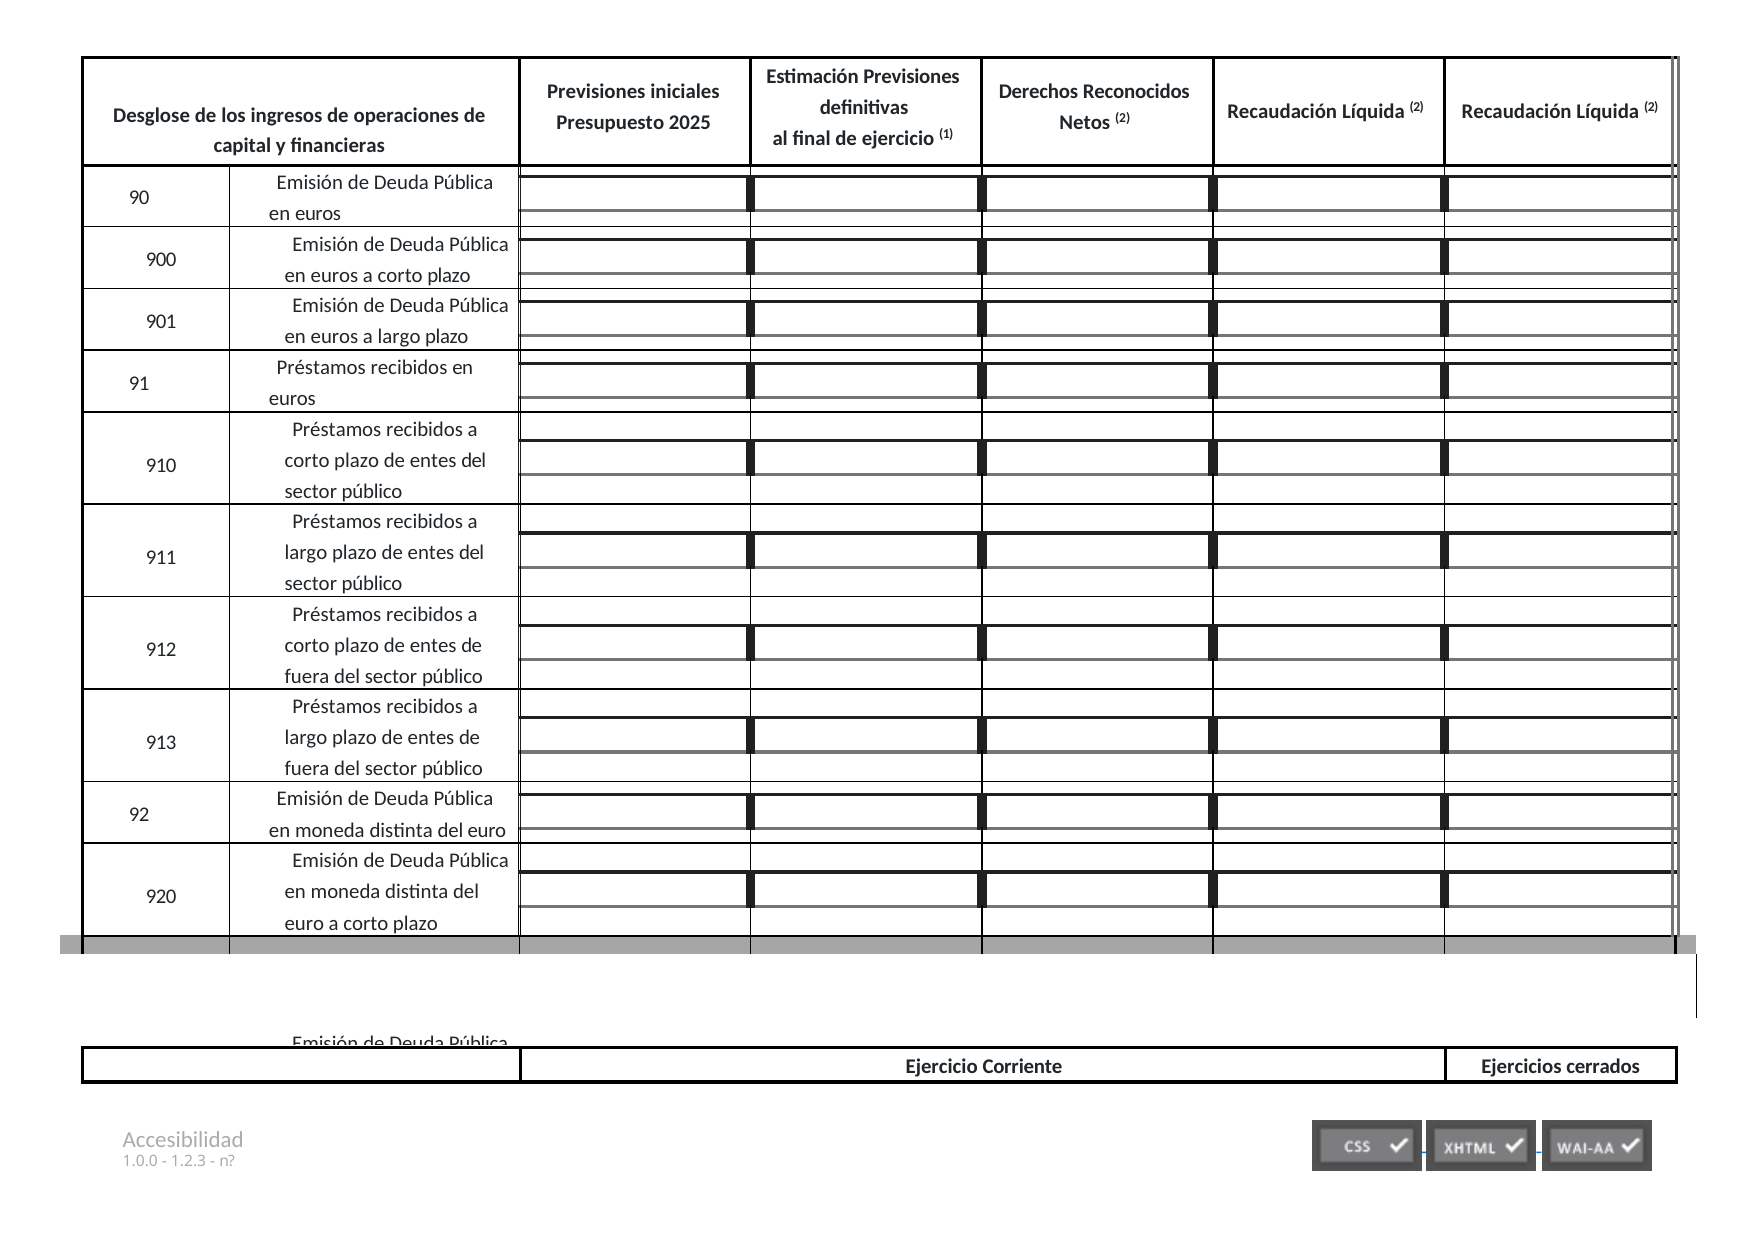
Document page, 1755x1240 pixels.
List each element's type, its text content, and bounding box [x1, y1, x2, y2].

table_cell [755, 442, 977, 473]
table_cell [520, 937, 750, 954]
table_cell [1677, 935, 1696, 954]
table_cell [521, 844, 750, 870]
table_cell [521, 212, 750, 226]
table_cell [521, 303, 746, 334]
table_cell [983, 569, 1212, 596]
table_cell [751, 908, 981, 935]
table_cell Préstamos recibidos a largo plazo de entes de fuera del sector público [230, 690, 518, 781]
table_cell [521, 365, 746, 396]
table_cell [1218, 442, 1440, 473]
table_cell [1445, 275, 1671, 287]
table_cell [1213, 954, 1444, 1018]
table_cell [983, 289, 1212, 300]
table_cell [755, 719, 977, 750]
table_cell [983, 830, 1212, 842]
table_cell [1214, 597, 1444, 624]
table_cell [521, 874, 746, 904]
table_cell [521, 476, 750, 503]
table_cell [521, 337, 750, 349]
table_cell [1449, 874, 1671, 904]
table_cell [1676, 954, 1696, 1018]
table_cell [521, 690, 750, 716]
table_cell [755, 627, 977, 658]
table_cell Recaudación Líquida (2) [1215, 59, 1443, 164]
table_cell Emisión de Deuda Pública en euros a corto plazo [230, 227, 518, 287]
table_cell [521, 535, 746, 566]
table_cell [1445, 505, 1671, 531]
table_cell [755, 874, 977, 904]
table_cell 912 [84, 597, 229, 688]
table_cell [1444, 954, 1676, 1018]
table_cell [983, 227, 1212, 238]
table_cell [1214, 399, 1444, 411]
table_cell [230, 937, 519, 954]
table_cell [1449, 241, 1671, 272]
table_header [60, 56, 81, 935]
table_cell [1214, 167, 1444, 175]
table_cell [751, 597, 981, 624]
table_cell [1214, 337, 1444, 349]
table_cell [987, 627, 1208, 658]
table_cell [521, 569, 750, 596]
table_cell [751, 830, 981, 842]
table_cell Emisión de Deuda Pública en euros [230, 167, 518, 226]
table_cell [751, 289, 981, 300]
table_cell [751, 399, 981, 411]
table_cell [1218, 365, 1440, 396]
table_cell [1445, 690, 1671, 716]
table_cell [1445, 908, 1671, 935]
table_cell 91 [84, 351, 229, 411]
table_cell [983, 399, 1212, 411]
table_cell 920 [84, 844, 229, 935]
table_cell [521, 505, 750, 531]
table_cell [1445, 167, 1671, 175]
table_cell [987, 178, 1208, 209]
table_cell [1218, 874, 1440, 904]
table_cell [1214, 782, 1444, 793]
table_cell Previsiones iniciales Presupuesto 2025 [521, 59, 749, 164]
table_cell Emisión de Deuda Pública en moneda distinta del euro [230, 782, 518, 842]
table_cell [987, 442, 1208, 473]
table_cell [1214, 212, 1444, 226]
table_cell [521, 908, 750, 935]
table_cell [521, 719, 746, 750]
table_cell [60, 954, 82, 1018]
table_cell [983, 275, 1212, 287]
table_cell [1445, 476, 1671, 503]
table_cell [521, 442, 746, 473]
table_cell [983, 754, 1212, 781]
table_cell [1445, 937, 1674, 954]
table_cell [521, 661, 750, 688]
table_cell 911 [84, 505, 229, 596]
table_cell [987, 796, 1208, 827]
table_cell [751, 690, 981, 716]
table_cell [1445, 212, 1671, 226]
table_cell [1214, 754, 1444, 781]
table_cell [1214, 908, 1444, 935]
table_cell [755, 796, 977, 827]
table_cell [751, 661, 981, 688]
table_cell [983, 476, 1212, 503]
table_cell [1214, 227, 1444, 238]
table_cell [982, 954, 1213, 1018]
table_cell Préstamos recibidos a corto plazo de entes de fuera del sector público [230, 597, 518, 688]
table_cell [84, 937, 229, 954]
table_cell [983, 661, 1212, 688]
table_cell [1218, 796, 1440, 827]
table_cell [1218, 303, 1440, 334]
table_cell [521, 754, 750, 781]
table_cell [521, 275, 750, 287]
table_cell [521, 796, 746, 827]
table_cell [1214, 844, 1444, 870]
table_cell [987, 365, 1208, 396]
table_cell [1445, 569, 1671, 596]
table_cell [751, 569, 981, 596]
table_cell [751, 844, 981, 870]
table_cell [755, 178, 977, 209]
table_cell [521, 289, 750, 300]
table_cell 90 [84, 167, 229, 226]
table_cell [983, 167, 1212, 175]
table_cell 913 [84, 690, 229, 781]
table_cell [1445, 413, 1671, 439]
table_cell [1445, 351, 1671, 362]
table_cell [983, 413, 1212, 439]
table_cell [987, 535, 1208, 566]
table_cell [521, 399, 750, 411]
table_cell [987, 303, 1208, 334]
table_cell [983, 782, 1212, 793]
table_cell [1445, 844, 1671, 870]
table_cell [521, 167, 750, 175]
table_cell [1218, 535, 1440, 566]
table_cell [1449, 719, 1671, 750]
table_cell [1218, 719, 1440, 750]
table_cell [987, 241, 1208, 272]
table_cell [1445, 337, 1671, 349]
table_cell [1449, 535, 1671, 566]
table_cell [1214, 289, 1444, 300]
table_cell [751, 351, 981, 362]
table_cell [1449, 178, 1671, 209]
table_cell [521, 178, 746, 209]
table_cell [1449, 365, 1671, 396]
table_cell [1445, 782, 1671, 793]
table_cell [983, 937, 1212, 954]
table_header Desglose de los ingresos de operaciones de capital y financieras [84, 59, 518, 164]
table_cell [983, 908, 1212, 935]
table_cell [1214, 830, 1444, 842]
table_cell [1445, 830, 1671, 842]
table_cell [1214, 937, 1444, 954]
table_cell [751, 937, 981, 954]
table_cell [1214, 569, 1444, 596]
table_cell [1445, 661, 1671, 688]
table_cell [1445, 289, 1671, 300]
table_cell [751, 337, 981, 349]
table_cell [983, 844, 1212, 870]
table_cell [751, 227, 981, 238]
table_cell [987, 874, 1208, 904]
table_cell [1214, 690, 1444, 716]
table_cell [755, 365, 977, 396]
table_cell 900 [84, 227, 229, 287]
table_cell [983, 597, 1212, 624]
table_cell Derechos Reconocidos Netos (2) [983, 59, 1212, 164]
table_cell [1214, 505, 1444, 531]
table_cell [751, 413, 981, 439]
table_cell [521, 227, 750, 238]
table_cell [82, 954, 229, 1018]
table_cell [521, 830, 750, 842]
table_cell [60, 935, 81, 954]
table_cell [751, 505, 981, 531]
table_cell Emisión de Deuda Pública en euros a largo plazo [230, 289, 518, 349]
table_cell [1214, 661, 1444, 688]
table_cell [1449, 796, 1671, 827]
table_cell [521, 627, 746, 658]
table_cell [1218, 178, 1440, 209]
table_cell [751, 275, 981, 287]
table_cell [751, 754, 981, 781]
table_cell [983, 337, 1212, 349]
table_cell [521, 241, 746, 272]
table_cell [1218, 627, 1440, 658]
table_cell [1445, 399, 1671, 411]
table_cell [983, 505, 1212, 531]
table_cell [983, 690, 1212, 716]
table_cell Préstamos recibidos a largo plazo de entes del sector público [230, 505, 518, 596]
table_cell [521, 597, 750, 624]
table_cell [230, 954, 519, 1018]
table_cell Préstamos recibidos en euros [230, 351, 518, 411]
table_cell 92 [84, 782, 229, 842]
table_cell [983, 212, 1212, 226]
table_cell [751, 167, 981, 175]
table_cell [1449, 303, 1671, 334]
table_cell [751, 476, 981, 503]
table_cell [751, 212, 981, 226]
table_cell [1449, 627, 1671, 658]
table_cell [755, 303, 977, 334]
table_cell [521, 413, 750, 439]
table_cell [1445, 227, 1671, 238]
table_cell 910 [84, 413, 229, 503]
table_cell [1214, 351, 1444, 362]
table_cell Emisión de Deuda Pública en moneda distinta del euro a corto plazo [230, 844, 518, 935]
table_cell [1449, 442, 1671, 473]
table_cell [521, 351, 750, 362]
table_cell [1214, 413, 1444, 439]
table_cell [987, 719, 1208, 750]
table_header [1680, 56, 1696, 935]
table_cell [751, 954, 982, 1018]
table_cell [1218, 241, 1440, 272]
table_cell [1214, 476, 1444, 503]
table_cell Estimación Previsiones definitivas al final de ejercicio (1) [752, 59, 980, 164]
table_cell [1214, 275, 1444, 287]
table_cell [983, 351, 1212, 362]
table_cell [521, 782, 750, 793]
table_cell Préstamos recibidos a corto plazo de entes del sector público [230, 413, 518, 503]
table_cell [755, 241, 977, 272]
table_cell [755, 535, 977, 566]
table_cell 901 [84, 289, 229, 349]
table_cell [1445, 754, 1671, 781]
table_cell [519, 954, 751, 1018]
table_cell Recaudación Líquida (2) [1446, 59, 1671, 164]
table_cell [1445, 597, 1671, 624]
table_cell [751, 782, 981, 793]
